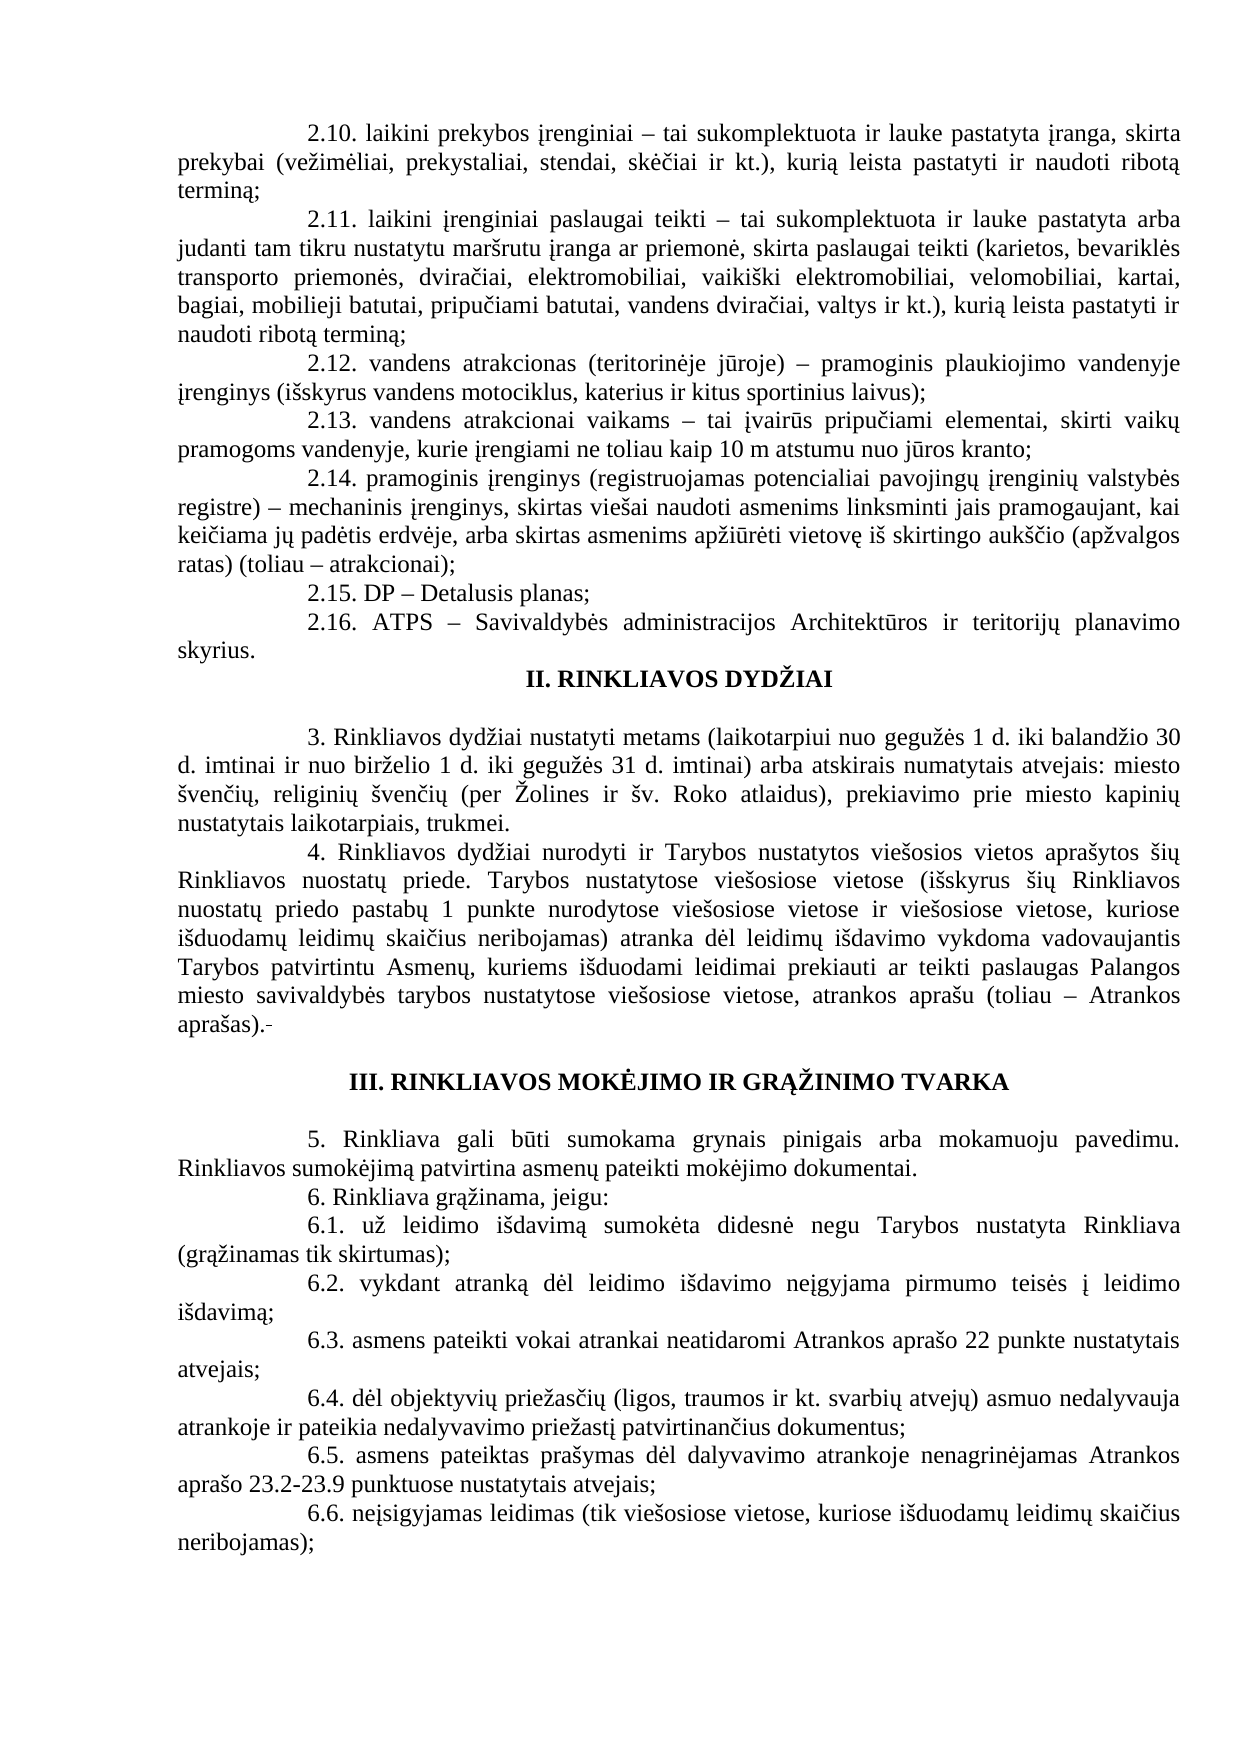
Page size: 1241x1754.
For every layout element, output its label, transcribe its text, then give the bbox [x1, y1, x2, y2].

text 6.4. dėl objektyvių priežasčių (ligos, traumos ir kt. svarbių atvejų) asmuo nedalyvauja atrankoje ir pateikia nedalyvavimo priežastį patvirtinančius dokumentus; [177, 1383, 1181, 1441]
text 6. Rinkliava grąžinama, jeigu: [177, 1182, 1181, 1211]
text III. RINKLIAVOS MOKĖJIMO IR GRĄŽINIMO TVARKA [177, 1067, 1181, 1096]
text 2.16. ATPS – Savivaldybės administracijos Architektūros ir teritorijų planavimo skyrius. [177, 607, 1181, 664]
text II. RINKLIAVOS DYDŽIAI [177, 664, 1181, 693]
text 6.6. neįsigyjamas leidimas (tik viešosiose vietose, kuriose išduodamų leidimų skaičius neribojamas); [177, 1498, 1181, 1556]
text 5. Rinkliava gali būti sumokama grynais pinigais arba mokamuoju pavedimu. Rinkliavos sumokėjimą patvirtina asmenų pateikti mokėjimo dokumentai. [177, 1124, 1181, 1182]
text 6.2. vykdant atranką dėl leidimo išdavimo neįgyjama pirmumo teisės į leidimo išdavimą; [177, 1268, 1181, 1326]
text 6.5. asmens pateiktas prašymas dėl dalyvavimo atrankoje nenagrinėjamas Atrankos aprašo 23.2-23.9 punktuose nustatytais atvejais; [177, 1441, 1181, 1498]
text 6.3. asmens pateikti vokai atrankai neatidaromi Atrankos aprašo 22 punkte nustatytais atvejais; [177, 1326, 1181, 1383]
text 2.10. laikini prekybos įrenginiai – tai sukomplektuota ir lauke pastatyta įranga, skirta prekybai (vežimėliai, prekystaliai, stendai, skėčiai ir kt.), kurią leista pastatyti ir naudoti ribotą terminą; [177, 118, 1181, 204]
text 2.13. vandens atrakcionai vaikams – tai įvairūs pripučiami elementai, skirti vaikų pramogoms vandenyje, kurie įrengiami ne toliau kaip 10 m atstumu nuo jūros kranto; [177, 406, 1181, 463]
text 2.15. DP – Detalusis planas; [177, 578, 1181, 607]
text 2.12. vandens atrakcionas (teritorinėje jūroje) – pramoginis plaukiojimo vandenyje įrenginys (išskyrus vandens motociklus, katerius ir kitus sportinius laivus); [177, 348, 1181, 406]
text 2.14. pramoginis įrenginys (registruojamas potencialiai pavojingų įrenginių valstybės registre) – mechaninis įrenginys, skirtas viešai naudoti asmenims linksminti jais pramogaujant, kai keičiama jų padėtis erdvėje, arba skirtas asmenims apžiūrėti vietovę iš skirtingo aukščio (apžvalgos ratas) (toliau – atrakcionai); [177, 463, 1181, 578]
text 3. Rinkliavos dydžiai nustatyti metams (laikotarpiui nuo gegužės 1 d. iki balandžio 30 d. imtinai ir nuo birželio 1 d. iki gegužės 31 d. imtinai) arba atskirais numatytais atvejais: miesto švenčių, religinių švenčių (per Žolines ir šv. Roko atlaidus), prekiavimo prie miesto kapinių nustatytais laikotarpiais, trukmei. [177, 722, 1181, 837]
text 6.1. už leidimo išdavimą sumokėta didesnė negu Tarybos nustatyta Rinkliava (grąžinamas tik skirtumas); [177, 1211, 1181, 1268]
text 4. Rinkliavos dydžiai nurodyti ir Tarybos nustatytos viešosios vietos aprašytos šių Rinkliavos nuostatų priede. Tarybos nustatytose viešosiose vietose (išskyrus šių Rinkliavos nuostatų priedo pastabų 1 punkte nurodytose viešosiose vietose ir viešosiose vietose, kuriose išduodamų leidimų skaičius neribojamas) atranka dėl leidimų išdavimo vykdoma vadovaujantis Tarybos patvirtintu Asmenų, kuriems išduodami leidimai prekiauti ar teikti paslaugas Palangos miesto savivaldybės tarybos nustatytose viešosiose vietose, atrankos aprašu (toliau – Atrankos aprašas). [177, 837, 1181, 1038]
text 2.11. laikini įrenginiai paslaugai teikti – tai sukomplektuota ir lauke pastatyta arba judanti tam tikru nustatytu maršrutu įranga ar priemonė, skirta paslaugai teikti (karietos, bevariklės transporto priemonės, dviračiai, elektromobiliai, vaikiški elektromobiliai, velomobiliai, kartai, bagiai, mobilieji batutai, pripučiami batutai, vandens dviračiai, valtys ir kt.), kurią leista pastatyti ir naudoti ribotą terminą; [177, 204, 1181, 348]
